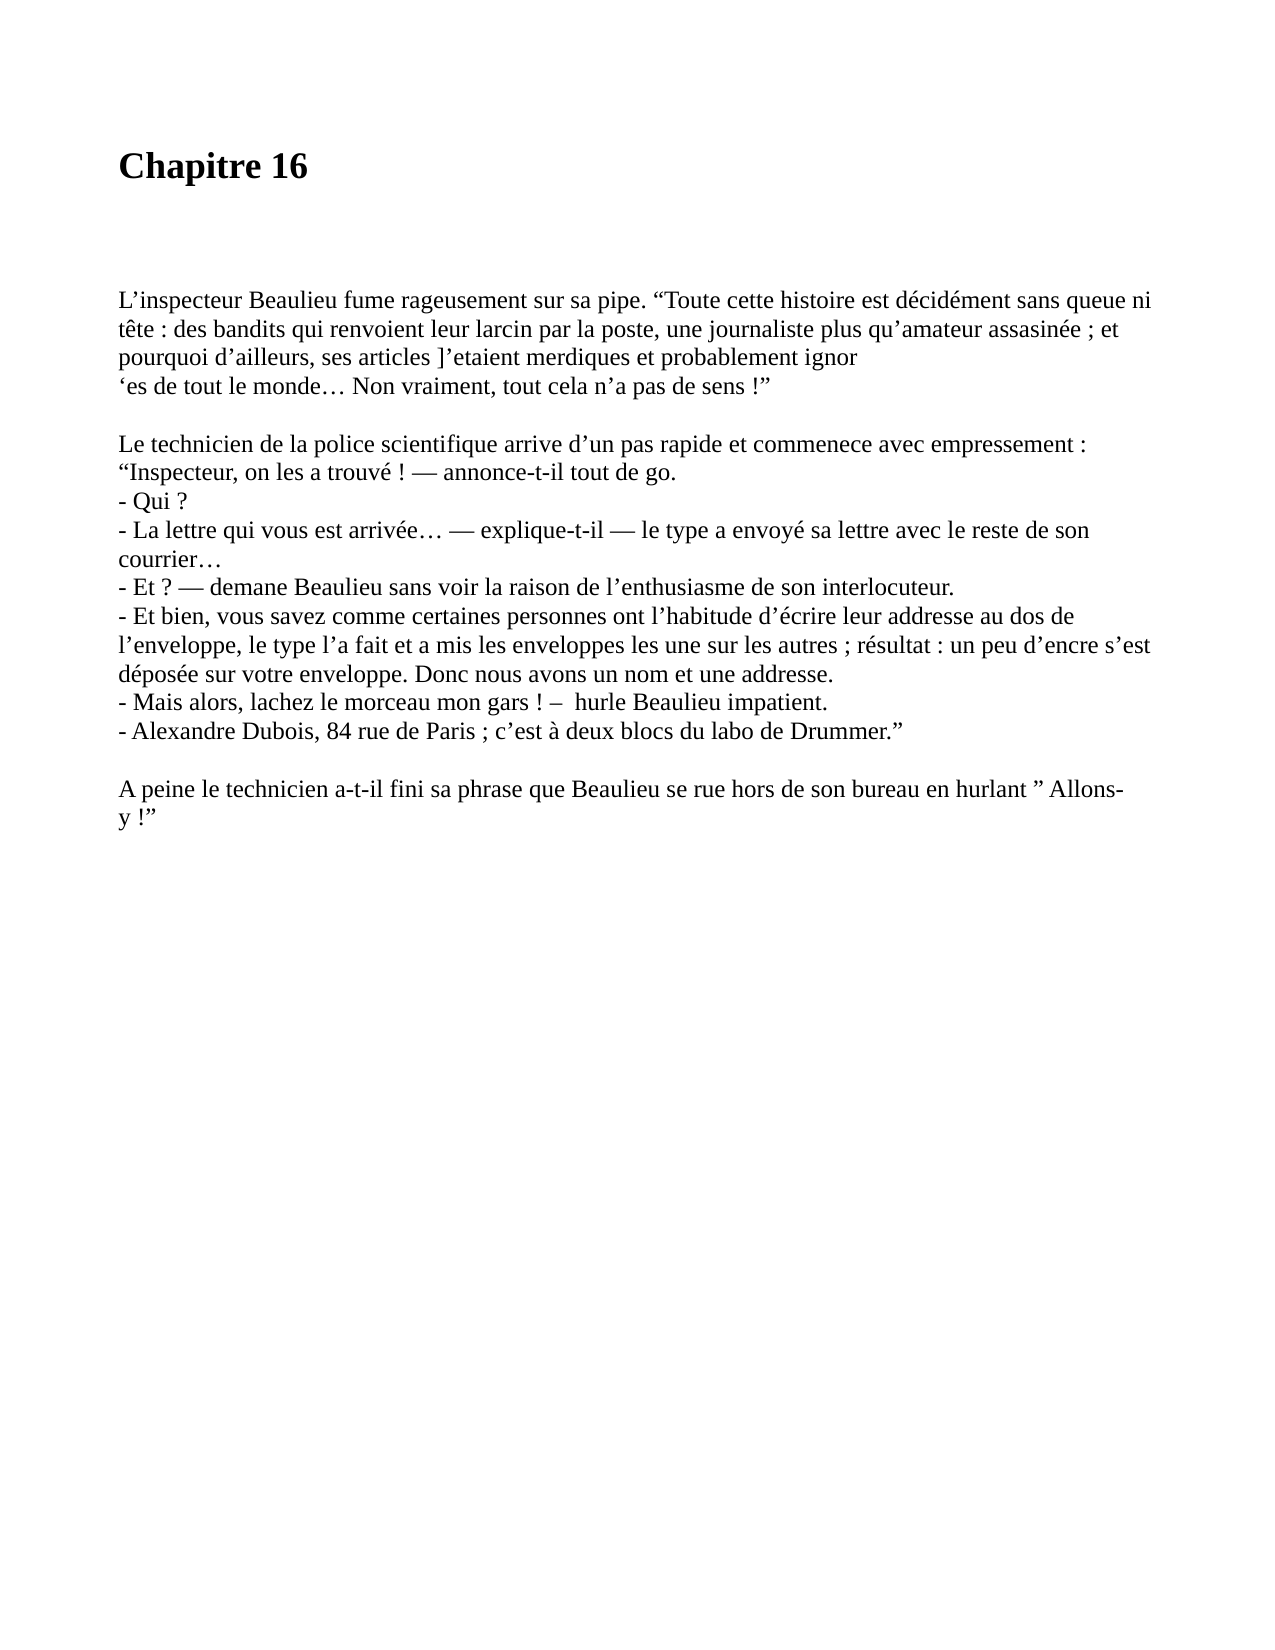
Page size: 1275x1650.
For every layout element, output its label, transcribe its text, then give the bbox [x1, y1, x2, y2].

text - Qui ? [118, 486, 1157, 515]
text - La lettre qui vous est arrivée… — explique-t-il — le type a envoyé sa lettre avec le reste de son courrier… [118, 515, 1157, 572]
text Le technicien de la police scientifique arrive d’un pas rapide et commenece avec empressement : [118, 429, 1157, 457]
subtitle Chapitre 16 [118, 143, 1157, 186]
text A peine le technicien a-t-il fini sa phrase que Beaulieu se rue hors de son bureau en hurlant ” Allons-y !” [118, 774, 1157, 831]
text - Et ? — demane Beaulieu sans voir la raison de l’enthusiasme de son interlocuteur. [118, 572, 1157, 601]
text “Inspecteur, on les a trouvé ! — annonce-t-il tout de go. [118, 457, 1157, 486]
text - Mais alors, lachez le morceau mon gars ! – hurle Beaulieu impatient. [118, 687, 1157, 716]
text - Et bien, vous savez comme certaines personnes ont l’habitude d’écrire leur addresse au dos de l’enveloppe, le type l’a fait et a mis les enveloppes les une sur les autres ; résultat : un peu d’encre s’est déposée sur votre enveloppe. Donc nous avons un nom et une addresse. [118, 601, 1157, 687]
text L’inspecteur Beaulieu fume rageusement sur sa pipe. “Toute cette histoire est décidément sans queue ni tête : des bandits qui renvoient leur larcin par la poste, une journaliste plus qu’amateur assasinée ; et pourquoi d’ailleurs, ses articles ]’etaient merdiques et probablement ignor [118, 285, 1157, 371]
text ‘es de tout le monde… Non vraiment, tout cela n’a pas de sens !” [118, 371, 1157, 400]
text - Alexandre Dubois, 84 rue de Paris ; c’est à deux blocs du labo de Drummer.” [118, 716, 1157, 745]
